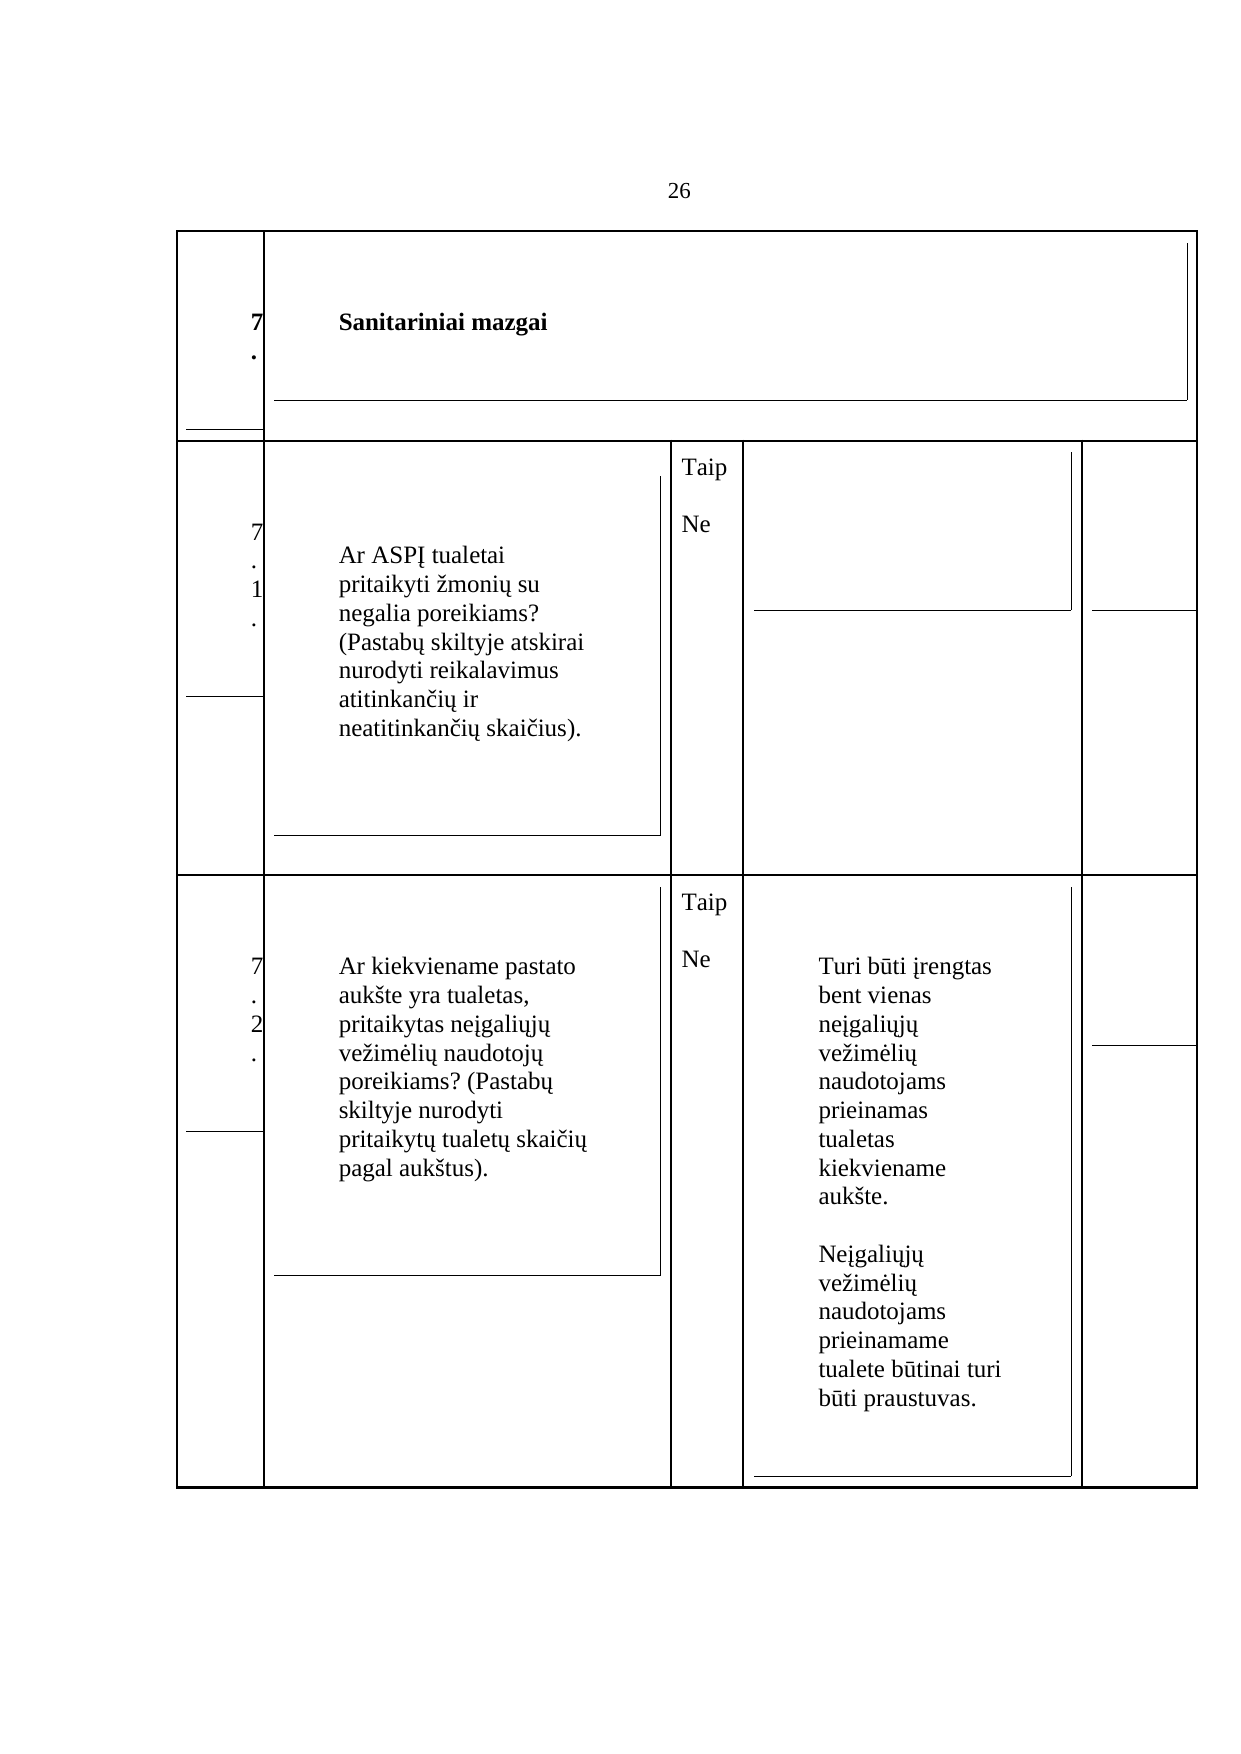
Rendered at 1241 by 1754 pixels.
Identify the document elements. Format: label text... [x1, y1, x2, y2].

table_cell 7. [178, 232, 263, 439]
table_cell Taip Ne [672, 876, 742, 1486]
table_cell Turi būti įrengtas bent vienas neįgaliųjų vežimėlių naudotojams prieinamas tualetas kiekviename aukšte. Neįgaliųjų vežimėlių naudotojams prieinamame tualete būtinai turi būti praustuvas. [744, 876, 1081, 1486]
table_cell Sanitariniai mazgai [265, 232, 1196, 439]
table_cell 7.2. [178, 876, 263, 1486]
table_cell [744, 442, 1081, 874]
table_cell [1083, 876, 1196, 1486]
table_cell Taip Ne [672, 442, 742, 874]
table_cell 7.1. [178, 442, 263, 874]
table_cell Ar ASPĮ tualetai pritaikyti žmonių su negalia poreikiams? (Pastabų skiltyje atskirai nurodyti reikalavimus atitinkančių ir neatitinkančių skaičius). [265, 442, 670, 874]
table_cell Ar kiekviename pastato aukšte yra tualetas, pritaikytas neįgaliųjų vežimėlių naudotojų poreikiams? (Pastabų skiltyje nurodyti pritaikytų tualetų skaičių pagal aukštus). [265, 876, 670, 1486]
table_cell [1083, 442, 1196, 874]
